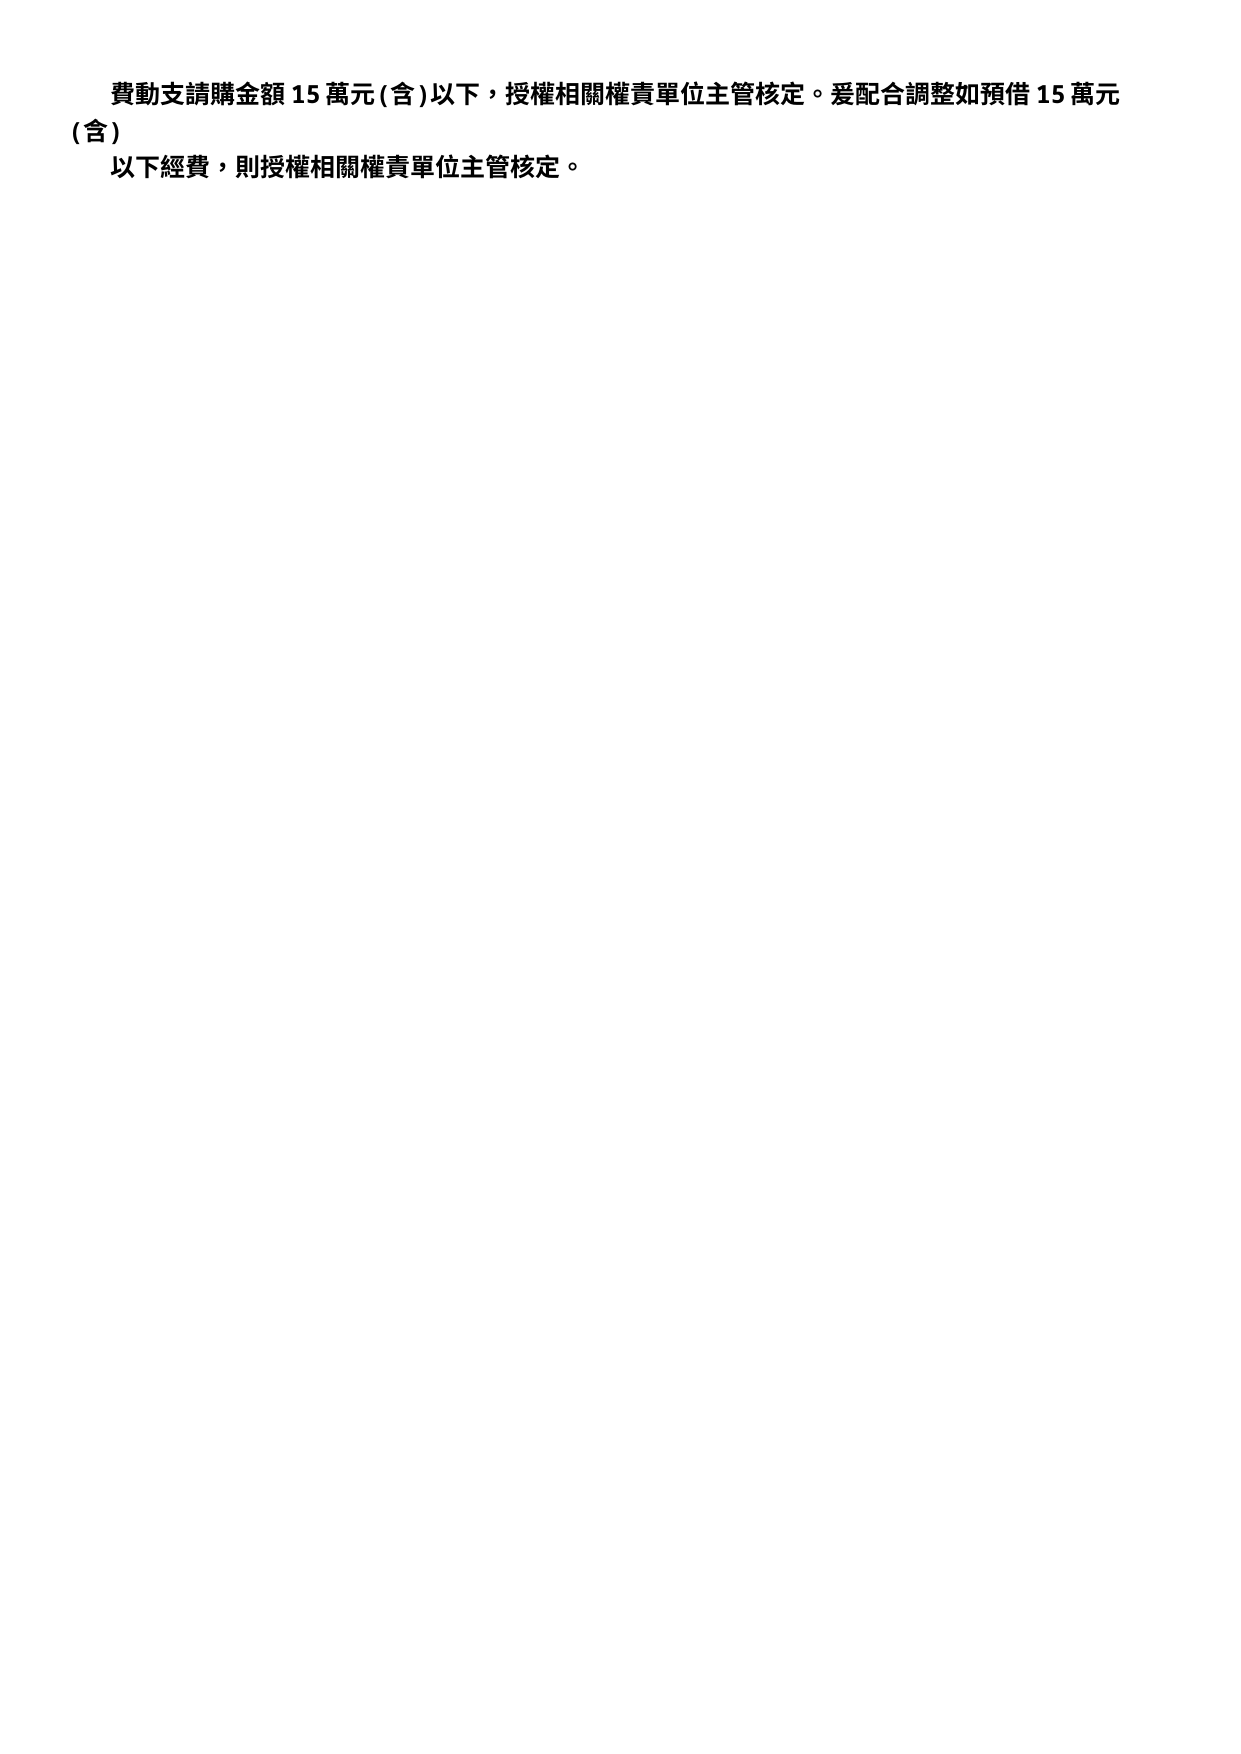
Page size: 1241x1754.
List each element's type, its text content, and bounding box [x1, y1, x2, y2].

text 費動支請購金額15萬元(含)以下，授權相關權責單位主管核定。爰配合調整如預借15萬元(含) [68, 75, 1159, 147]
text 以下經費，則授權相關權責單位主管核定。 [68, 147, 1159, 184]
